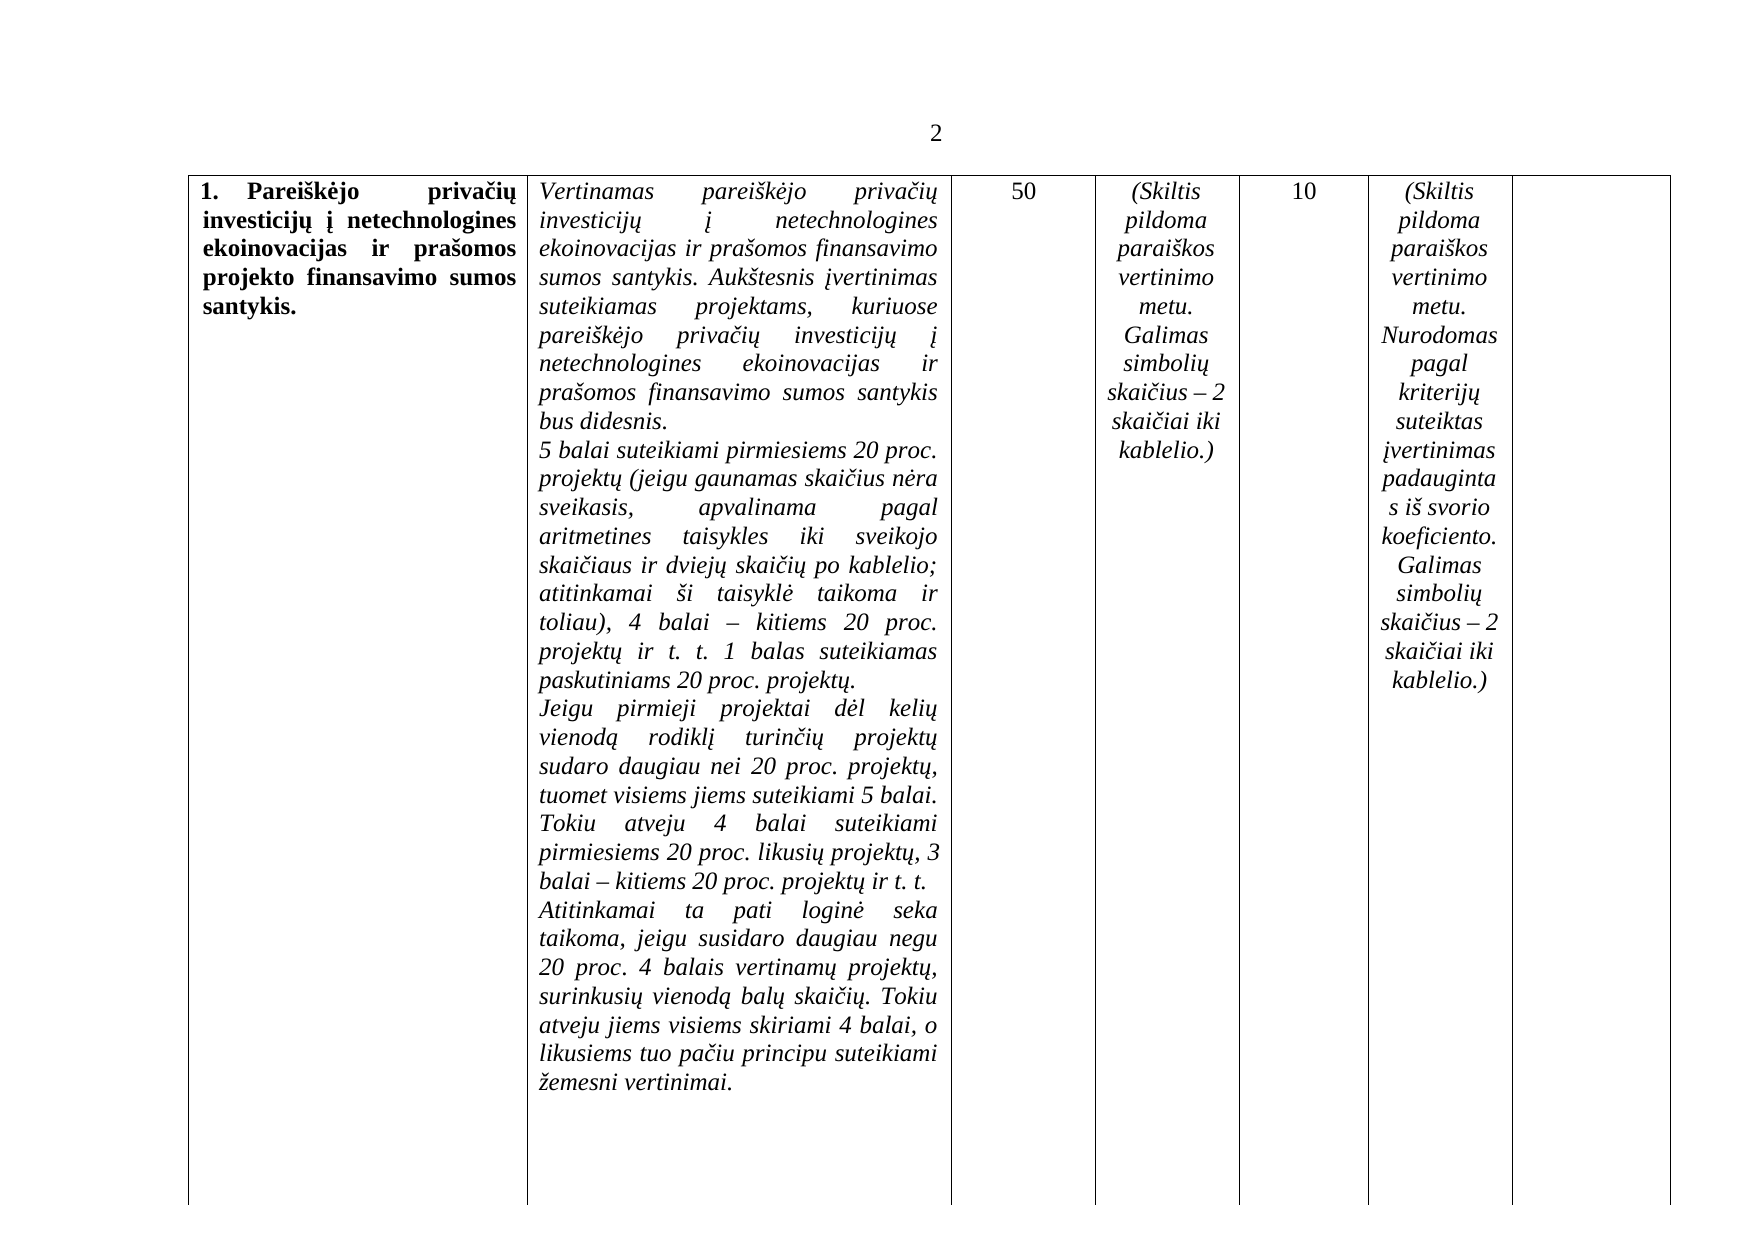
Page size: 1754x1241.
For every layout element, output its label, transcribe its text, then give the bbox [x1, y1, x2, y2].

table_cell Vertinamas pareiškėjo privačių investicijų į netechnologines ekoinovacijas ir prašomos finansavimo sumos santykis. Aukštesnis įvertinimas suteikiamas projektams, kuriuose pareiškėjo privačių investicijų į netechnologines ekoinovacijas ir prašomos finansavimo sumos santykis bus didesnis. 5 balai suteikiami pirmiesiems 20 proc. projektų (jeigu gaunamas skaičius nėra sveikasis, apvalinama pagal aritmetines taisykles iki sveikojo skaičiaus ir dviejų skaičių po kablelio; atitinkamai ši taisyklė taikoma ir toliau), 4 balai – kitiems 20 proc. projektų ir t. t. 1 balas suteikiamas paskutiniams 20 proc. projektų. Jeigu pirmieji projektai dėl kelių vienodą rodiklį turinčių projektų sudaro daugiau nei 20 proc. projektų, tuomet visiems jiems suteikiami 5 balai. Tokiu atveju 4 balai suteikiami pirmiesiems 20 proc. likusių projektų, 3 balai – kitiems 20 proc. projektų ir t. t. Atitinkamai ta pati loginė seka taikoma, jeigu susidaro daugiau negu 20 proc. 4 balais vertinamų projektų, surinkusių vienodą balų skaičių. Tokiu atveju jiems visiems skiriami 4 balai, o likusiems tuo pačiu principu suteikiami žemesni vertinimai. [528, 176, 951, 1093]
table_header PROJEKTO Naudos ir kokybės vertinimo LENTELĖ ____________________________________ ________________ ___________________________ (paraiškos vertinimą atlikusios institucijos (data) (vardas ir pavardė, parašas, jei pildoma popierinė versija) atsakingo asmens pareigų pavadinimas) [1671, 175, 1683, 1093]
table_cell (Skiltis pildoma paraiškos vertinimo metu. Galimas simbolių skaičius – 2 skaičiai iki kablelio.) [1096, 176, 1239, 1093]
table_cell 1. Pareiškėjo privačių investicijų į netechnologines ekoinovacijas ir prašomos projekto finansavimo sumos santykis. [189, 176, 527, 1093]
table_header PROJEKTO Naudos ir kokybės vertinimo LENTELĖ ____________________________________ ________________ ___________________________ (paraiškos vertinimą atlikusios institucijos (data) (vardas ir pavardė, parašas, jei pildoma popierinė versija) atsakingo asmens pareigų pavadinimas) [177, 175, 188, 1093]
table_cell 50 [952, 176, 1095, 1093]
table_cell (Skiltis pildoma paraiškos vertinimo metu. Nurodomas pagal kriterijų suteiktas įvertinimas padaugintas iš svorio koeficiento. Galimas simbolių skaičius – 2 skaičiai iki kablelio.) [1369, 176, 1512, 1093]
table_cell 10 [1240, 176, 1368, 1093]
table_cell [1513, 176, 1670, 1093]
